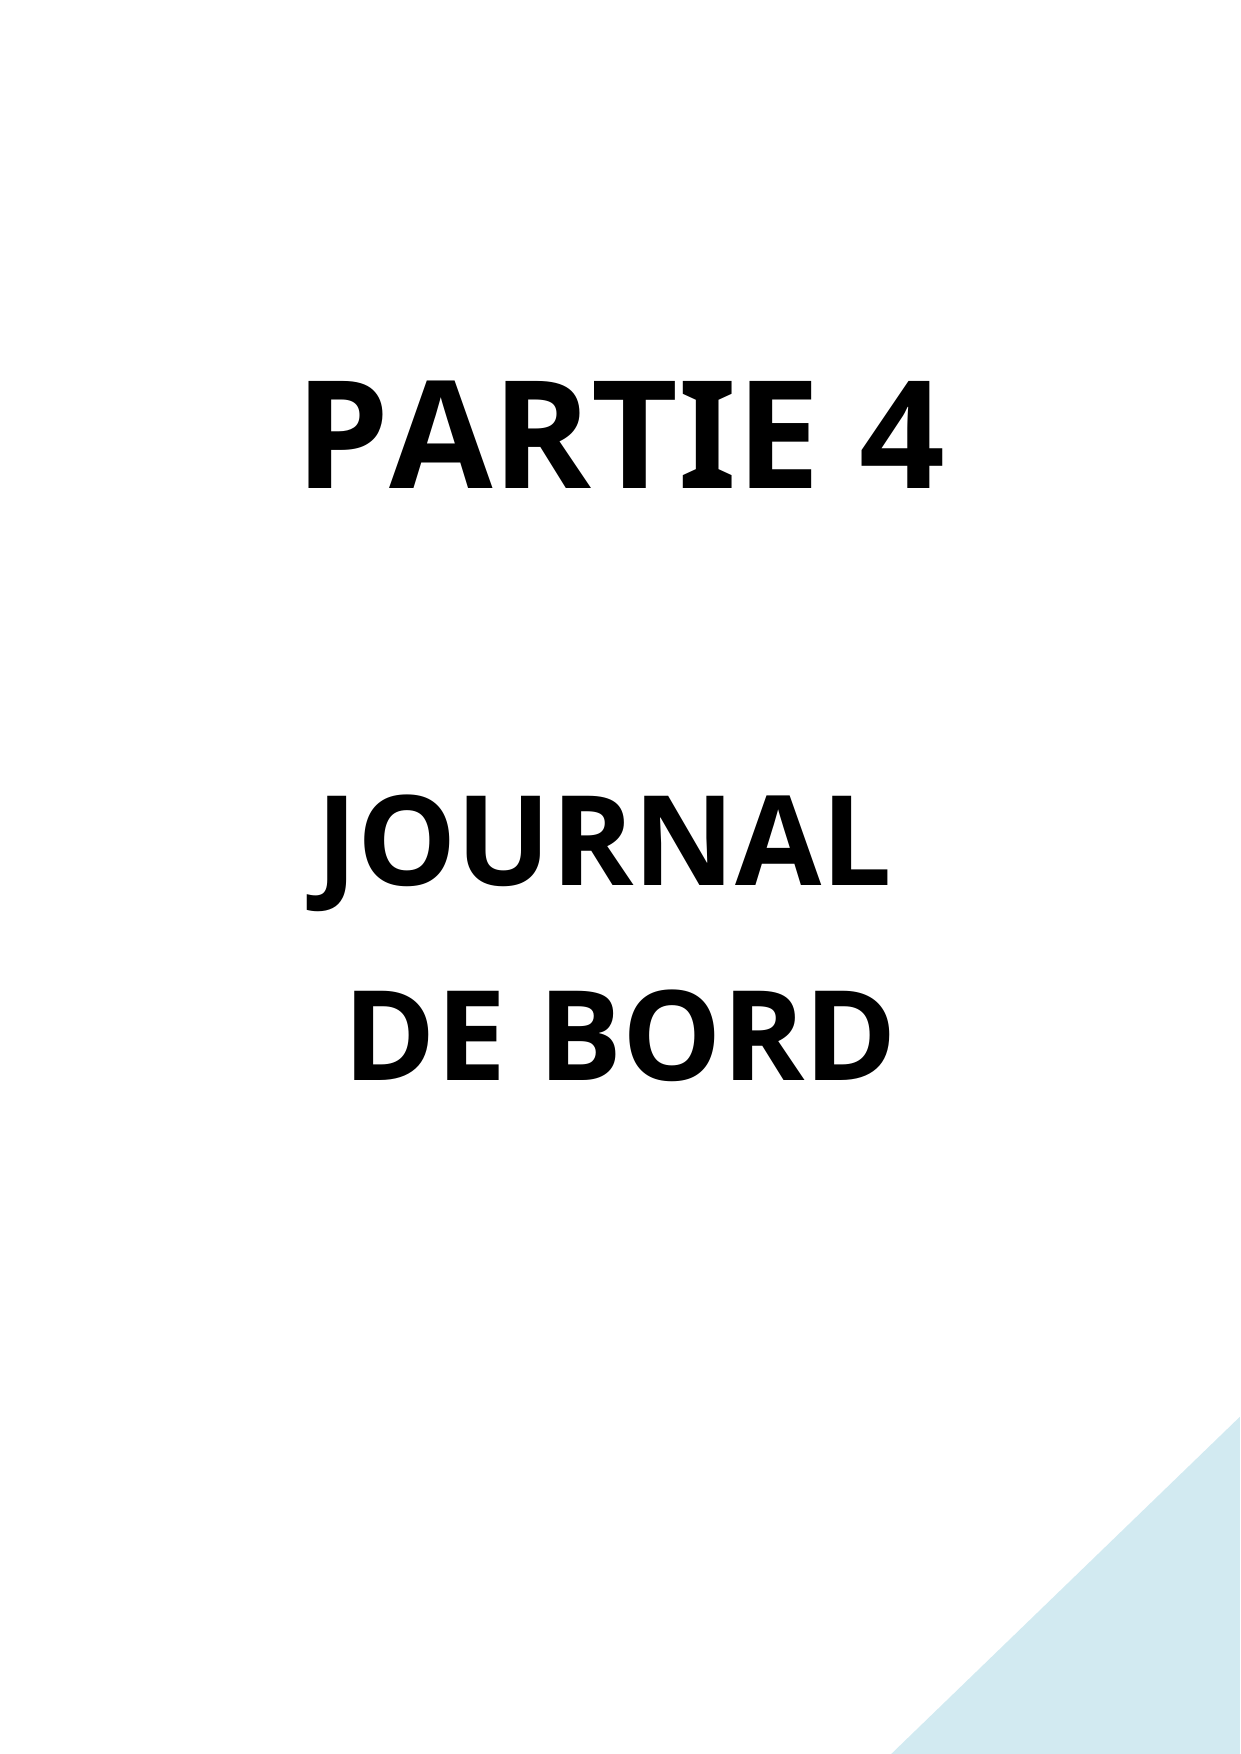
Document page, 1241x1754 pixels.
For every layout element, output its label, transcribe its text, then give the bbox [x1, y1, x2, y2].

text DE BORD [89, 947, 1152, 1117]
text PARTIE 4 [89, 328, 1152, 532]
text JOURNAL [89, 752, 1152, 922]
